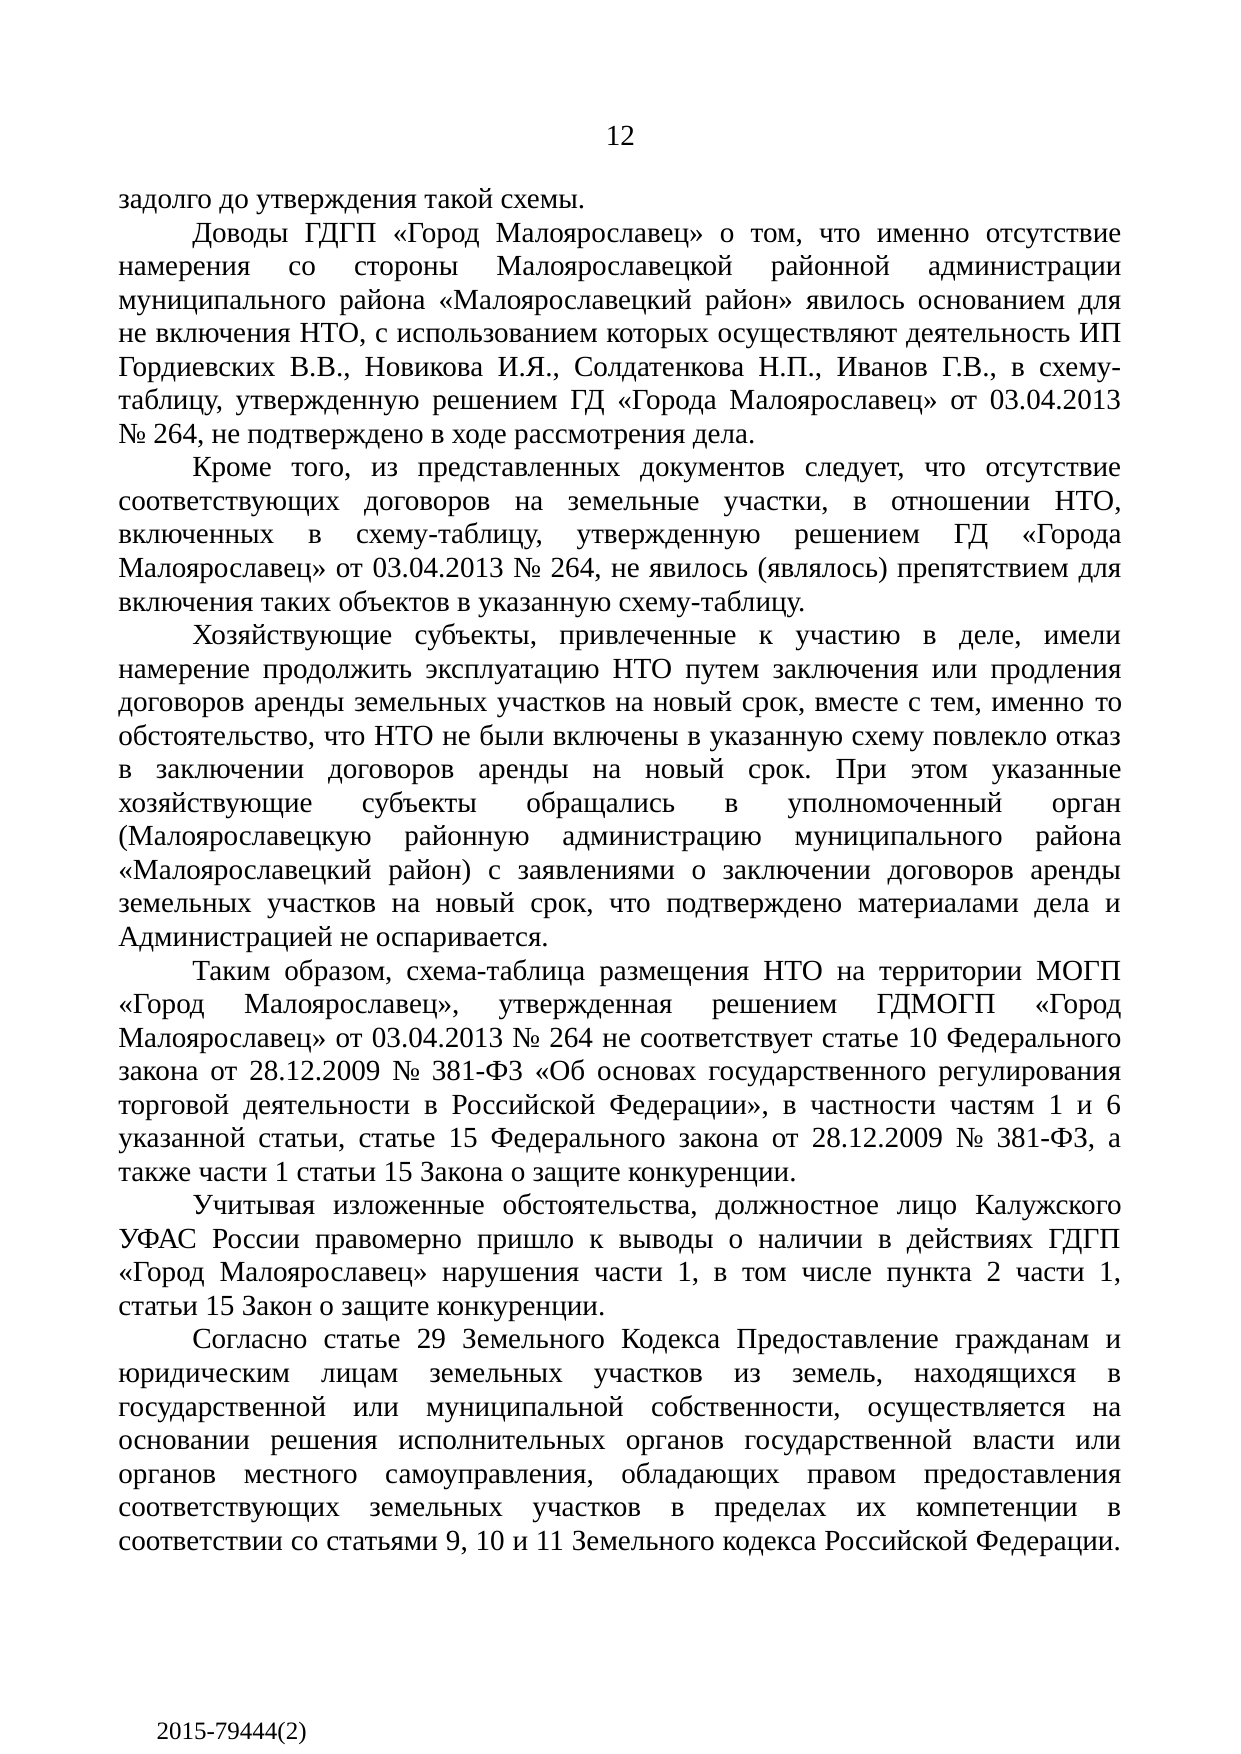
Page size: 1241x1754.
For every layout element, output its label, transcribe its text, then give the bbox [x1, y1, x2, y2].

text Согласно статье 29 Земельного Кодекса Предоставление гражданам и юридическим лицам земельных участков из земель, находящихся в государственной или муниципальной собственности, осуществляется на основании решения исполнительных органов государственной власти или органов местного самоуправления, обладающих правом предоставления соответствующих земельных участков в пределах их компетенции в соответствии со статьями 9, 10 и 11 Земельного кодекса Российской Федерации. [118, 1322, 1122, 1556]
text Доводы ГДГП «Город Малоярославец» о том, что именно отсутствие намерения со стороны Малоярославецкой районной администрации муниципального района «Малоярославецкий район» явилось основанием для не включения НТО, с использованием которых осуществляют деятельность ИП Гордиевских В.В., Новикова И.Я., Солдатенкова Н.П., Иванов Г.В., в схему-таблицу, утвержденную решением ГД «Города Малоярославец» от 03.04.2013 № 264, не подтверждено в ходе рассмотрения дела. [118, 215, 1122, 449]
text Кроме того, из представленных документов следует, что отсутствие соответствующих договоров на земельные участки, в отношении НТО, включенных в схему-таблицу, утвержденную решением ГД «Города Малоярославец» от 03.04.2013 № 264, не явилось (являлось) препятствием для включения таких объектов в указанную схему-таблицу. [118, 449, 1122, 617]
text Хозяйствующие субъекты, привлеченные к участию в деле, имели намерение продолжить эксплуатацию НТО путем заключения или продления договоров аренды земельных участков на новый срок, вместе с тем, именно то обстоятельство, что НТО не были включены в указанную схему повлекло отказ в заключении договоров аренды на новый срок. При этом указанные хозяйствующие субъекты обращались в уполномоченный орган (Малоярославецкую районную администрацию муниципального района «Малоярославецкий район) с заявлениями о заключении договоров аренды земельных участков на новый срок, что подтверждено материалами дела и Администрацией не оспаривается. [118, 617, 1122, 953]
text Таким образом, схема-таблица размещения НТО на территории МОГП «Город Малоярославец», утвержденная решением ГДМОГП «Город Малоярославец» от 03.04.2013 № 264 не соответствует статье 10 Федерального закона от 28.12.2009 № 381-Ф3 «Об основах государственного регулирования торговой деятельности в Российской Федерации», в частности частям 1 и 6 указанной статьи, статье 15 Федерального закона от 28.12.2009 № 381-ФЗ, а также части 1 статьи 15 Закона о защите конкуренции. [118, 953, 1122, 1187]
text Учитывая изложенные обстоятельства, должностное лицо Калужского УФАС России правомерно пришло к выводы о наличии в действиях ГДГП «Город Малоярославец» нарушения части 1, в том числе пункта 2 части 1, статьи 15 Закон о защите конкуренции. [118, 1187, 1122, 1322]
text задолго до утверждения такой схемы. [118, 181, 1122, 215]
